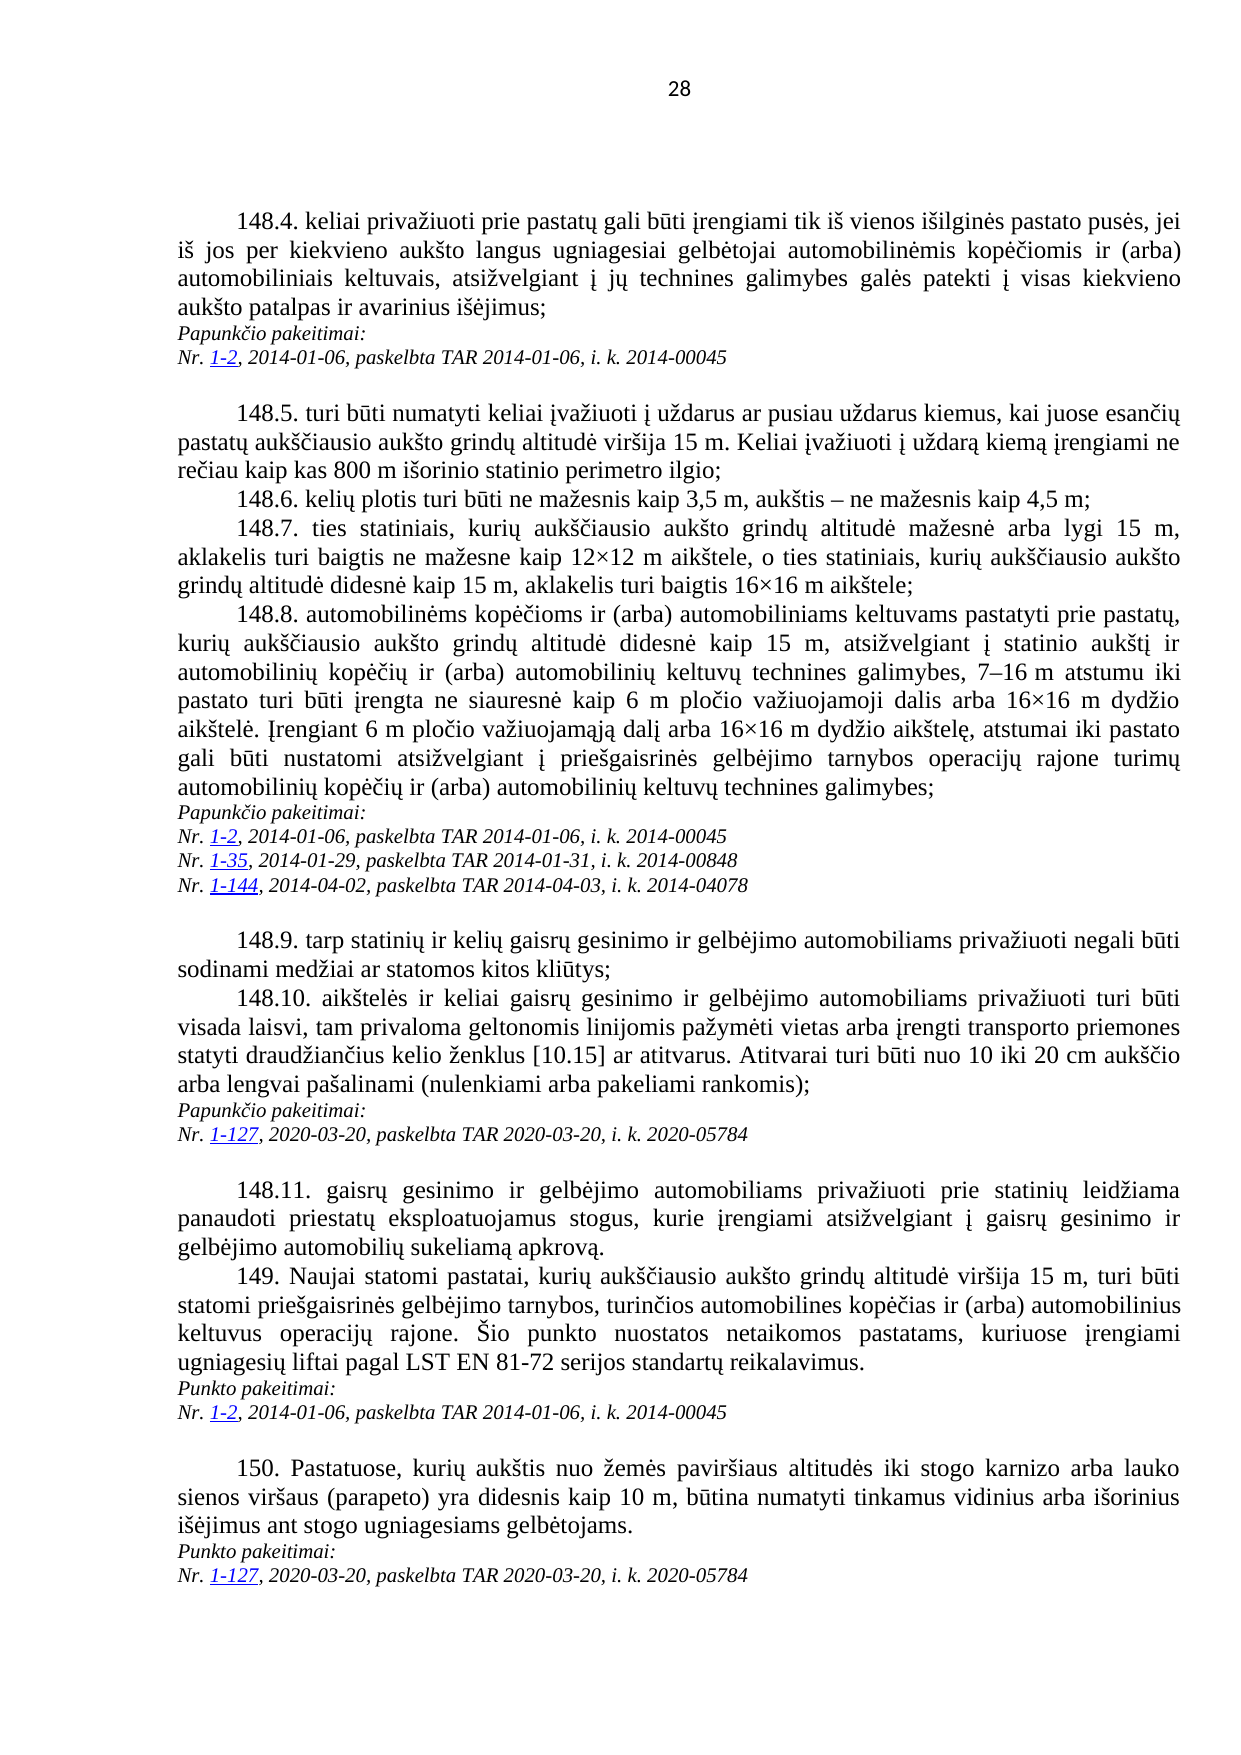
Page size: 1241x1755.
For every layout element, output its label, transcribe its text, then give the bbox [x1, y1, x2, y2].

text 148.10. aikštelės ir keliai gaisrų gesinimo ir gelbėjimo automobiliams privažiuoti turi būti visada laisvi, tam privaloma geltonomis linijomis pažymėti vietas arba įrengti transporto priemones statyti draudžiančius kelio ženklus [10.15] ar atitvarus. Atitvarai turi būti nuo 10 iki 20 cm aukščio arba lengvai pašalinami (nulenkiami arba pakeliami rankomis); [177, 983, 1181, 1098]
text 149. Naujai statomi pastatai, kurių aukščiausio aukšto grindų altitudė viršija 15 m, turi būti statomi priešgaisrinės gelbėjimo tarnybos, turinčios automobilines kopėčias ir (arba) automobilinius keltuvus operacijų rajone. Šio punkto nuostatos netaikomos pastatams, kuriuose įrengiami ugniagesių liftai pagal LST EN 81-72 serijos standartų reikalavimus. [177, 1261, 1181, 1376]
text 148.11. gaisrų gesinimo ir gelbėjimo automobiliams privažiuoti prie statinių leidžiama panaudoti priestatų eksploatuojamus stogus, kurie įrengiami atsižvelgiant į gaisrų gesinimo ir gelbėjimo automobilių sukeliamą apkrovą. [177, 1175, 1181, 1261]
text Nr. 1-144, 2014-04-02, paskelbta TAR 2014-04-03, i. k. 2014-04078 [177, 872, 1181, 897]
text 150. Pastatuose, kurių aukštis nuo žemės paviršiaus altitudės iki stogo karnizo arba lauko sienos viršaus (parapeto) yra didesnis kaip 10 m, būtina numatyti tinkamus vidinius arba išorinius išėjimus ant stogo ugniagesiams gelbėtojams. [177, 1453, 1181, 1539]
text 148.5. turi būti numatyti keliai įvažiuoti į uždarus ar pusiau uždarus kiemus, kai juose esančių pastatų aukščiausio aukšto grindų altitudė viršija 15 m. Keliai įvažiuoti į uždarą kiemą įrengiami ne rečiau kaip kas 800 m išorinio statinio perimetro ilgio; [177, 398, 1181, 484]
text Nr. 1-2, 2014-01-06, paskelbta TAR 2014-01-06, i. k. 2014-00045 [177, 1400, 1181, 1424]
text Papunkčio pakeitimai: [177, 1098, 1181, 1122]
text Punkto pakeitimai: [177, 1539, 1181, 1563]
text Nr. 1-127, 2020-03-20, paskelbta TAR 2020-03-20, i. k. 2020-05784 [177, 1122, 1181, 1146]
text Papunkčio pakeitimai: [177, 321, 1181, 345]
text Punkto pakeitimai: [177, 1376, 1181, 1400]
text Nr. 1-2, 2014-01-06, paskelbta TAR 2014-01-06, i. k. 2014-00045 [177, 345, 1181, 369]
text 148.9. tarp statinių ir kelių gaisrų gesinimo ir gelbėjimo automobiliams privažiuoti negali būti sodinami medžiai ar statomos kitos kliūtys; [177, 925, 1181, 983]
text 148.6. kelių plotis turi būti ne mažesnis kaip 3,5 m, aukštis – ne mažesnis kaip 4,5 m; [177, 484, 1181, 513]
text Nr. 1-127, 2020-03-20, paskelbta TAR 2020-03-20, i. k. 2020-05784 [177, 1563, 1181, 1587]
text Papunkčio pakeitimai: [177, 800, 1181, 824]
text 148.4. keliai privažiuoti prie pastatų gali būti įrengiami tik iš vienos išilginės pastato pusės, jei iš jos per kiekvieno aukšto langus ugniagesiai gelbėtojai automobilinėmis kopėčiomis ir (arba) automobiliniais keltuvais, atsižvelgiant į jų technines galimybes galės patekti į visas kiekvieno aukšto patalpas ir avarinius išėjimus; [177, 206, 1181, 321]
text 148.7. ties statiniais, kurių aukščiausio aukšto grindų altitudė mažesnė arba lygi 15 m, aklakelis turi baigtis ne mažesne kaip 12×12 m aikštele, o ties statiniais, kurių aukščiausio aukšto grindų altitudė didesnė kaip 15 m, aklakelis turi baigtis 16×16 m aikštele; [177, 513, 1181, 599]
text Nr. 1-35, 2014-01-29, paskelbta TAR 2014-01-31, i. k. 2014-00848 [177, 848, 1181, 872]
text 148.8. automobilinėms kopėčioms ir (arba) automobiliniams keltuvams pastatyti prie pastatų, kurių aukščiausio aukšto grindų altitudė didesnė kaip 15 m, atsižvelgiant į statinio aukštį ir automobilinių kopėčių ir (arba) automobilinių keltuvų technines galimybes, 7–16 m atstumu iki pastato turi būti įrengta ne siauresnė kaip 6 m pločio važiuojamoji dalis arba 16×16 m dydžio aikštelė. Įrengiant 6 m pločio važiuojamąją dalį arba 16×16 m dydžio aikštelę, atstumai iki pastato gali būti nustatomi atsižvelgiant į priešgaisrinės gelbėjimo tarnybos operacijų rajone turimų automobilinių kopėčių ir (arba) automobilinių keltuvų technines galimybes; [177, 599, 1181, 800]
text Nr. 1-2, 2014-01-06, paskelbta TAR 2014-01-06, i. k. 2014-00045 [177, 824, 1181, 848]
